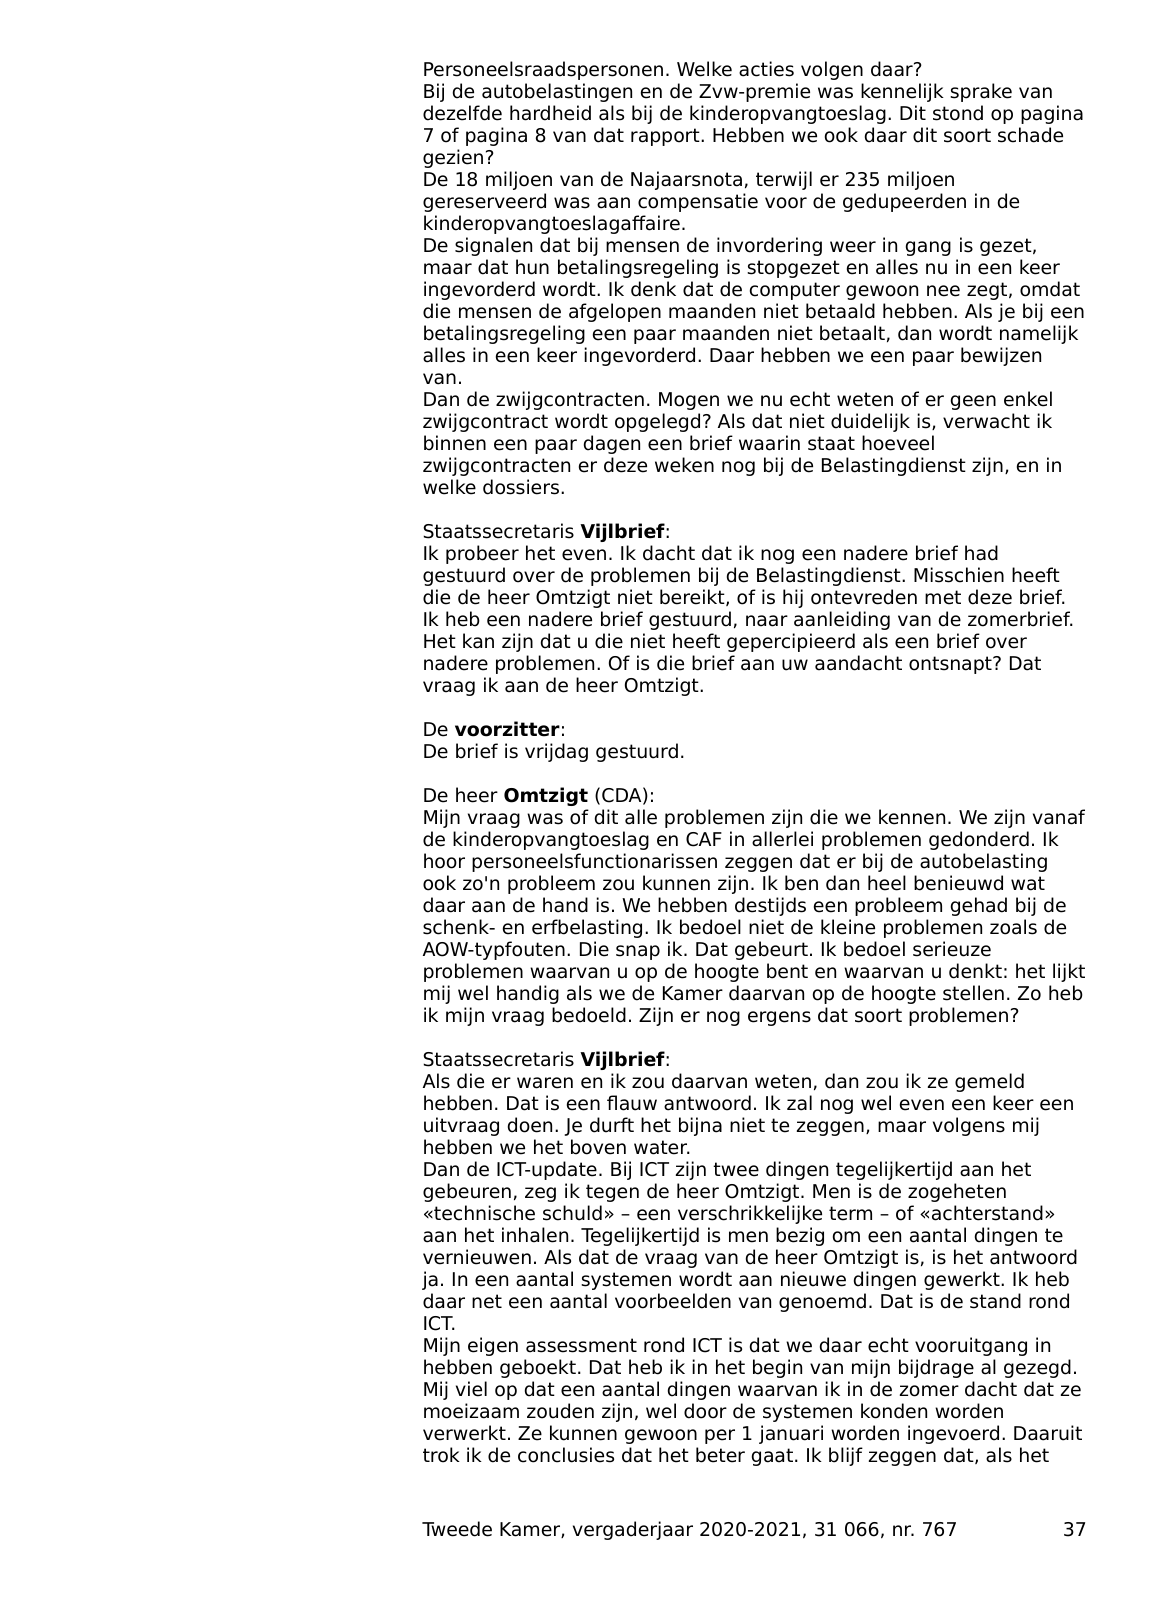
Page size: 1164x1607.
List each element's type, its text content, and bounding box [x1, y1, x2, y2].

text De signalen dat bij mensen de invordering weer in gang is gezet, maar dat hun betalingsregeling is stopgezet en alles nu in een keer ingevorderd wordt. Ik denk dat de computer gewoon nee zegt, omdat die mensen de afgelopen maanden niet betaald hebben. Als je bij een betalingsregeling een paar maanden niet betaalt, dan wordt namelijk alles in een keer ingevorderd. Daar hebben we een paar bewijzen van. [422, 235, 1087, 389]
text Staatssecretaris Vijlbrief: [422, 1049, 1087, 1071]
text De heer Omtzigt (CDA): [422, 785, 1087, 807]
text Personeelsraadspersonen. Welke acties volgen daar? [422, 59, 1087, 81]
text De 18 miljoen van de Najaarsnota, terwijl er 235 miljoen gereserveerd was aan compensatie voor de gedupeerden in de kinderopvangtoeslagaffaire. [422, 169, 1087, 235]
text Bij de autobelastingen en de Zvw-premie was kennelijk sprake van dezelfde hardheid als bij de kinderopvangtoeslag. Dit stond op pagina 7 of pagina 8 van dat rapport. Hebben we ook daar dit soort schade gezien? [422, 81, 1087, 169]
text Ik probeer het even. Ik dacht dat ik nog een nadere brief had gestuurd over de problemen bij de Belastingdienst. Misschien heeft die de heer Omtzigt niet bereikt, of is hij ontevreden met deze brief. Ik heb een nadere brief gestuurd, naar aanleiding van de zomerbrief. Het kan zijn dat u die niet heeft gepercipieerd als een brief over nadere problemen. Of is die brief aan uw aandacht ontsnapt? Dat vraag ik aan de heer Omtzigt. [422, 543, 1087, 697]
text Mijn eigen assessment rond ICT is dat we daar echt vooruitgang in hebben geboekt. Dat heb ik in het begin van mijn bijdrage al gezegd. Mij viel op dat een aantal dingen waarvan ik in de zomer dacht dat ze moeizaam zouden zijn, wel door de systemen konden worden verwerkt. Ze kunnen gewoon per 1 januari worden ingevoerd. Daaruit trok ik de conclusies dat het beter gaat. Ik blijf zeggen dat, als het [422, 1335, 1087, 1467]
text De brief is vrijdag gestuurd. [422, 741, 1087, 763]
text De voorzitter: [422, 719, 1087, 741]
text Dan de ICT-update. Bij ICT zijn twee dingen tegelijkertijd aan het gebeuren, zeg ik tegen de heer Omtzigt. Men is de zogeheten «technische schuld» – een verschrikkelijke term – of «achterstand» aan het inhalen. Tegelijkertijd is men bezig om een aantal dingen te vernieuwen. Als dat de vraag van de heer Omtzigt is, is het antwoord ja. In een aantal systemen wordt aan nieuwe dingen gewerkt. Ik heb daar net een aantal voorbeelden van genoemd. Dat is de stand rond ICT. [422, 1159, 1087, 1335]
text Staatssecretaris Vijlbrief: [422, 521, 1087, 543]
text Mijn vraag was of dit alle problemen zijn die we kennen. We zijn vanaf de kinderopvangtoeslag en CAF in allerlei problemen gedonderd. Ik hoor personeelsfunctionarissen zeggen dat er bij de autobelasting ook zo'n probleem zou kunnen zijn. Ik ben dan heel benieuwd wat daar aan de hand is. We hebben destijds een probleem gehad bij de schenk- en erfbelasting. Ik bedoel niet de kleine problemen zoals de AOW-typfouten. Die snap ik. Dat gebeurt. Ik bedoel serieuze problemen waarvan u op de hoogte bent en waarvan u denkt: het lijkt mij wel handig als we de Kamer daarvan op de hoogte stellen. Zo heb ik mijn vraag bedoeld. Zijn er nog ergens dat soort problemen? [422, 807, 1087, 1027]
text Als die er waren en ik zou daarvan weten, dan zou ik ze gemeld hebben. Dat is een flauw antwoord. Ik zal nog wel even een keer een uitvraag doen. Je durft het bijna niet te zeggen, maar volgens mij hebben we het boven water. [422, 1071, 1087, 1159]
text Dan de zwijgcontracten. Mogen we nu echt weten of er geen enkel zwijgcontract wordt opgelegd? Als dat niet duidelijk is, verwacht ik binnen een paar dagen een brief waarin staat hoeveel zwijgcontracten er deze weken nog bij de Belastingdienst zijn, en in welke dossiers. [422, 389, 1087, 499]
